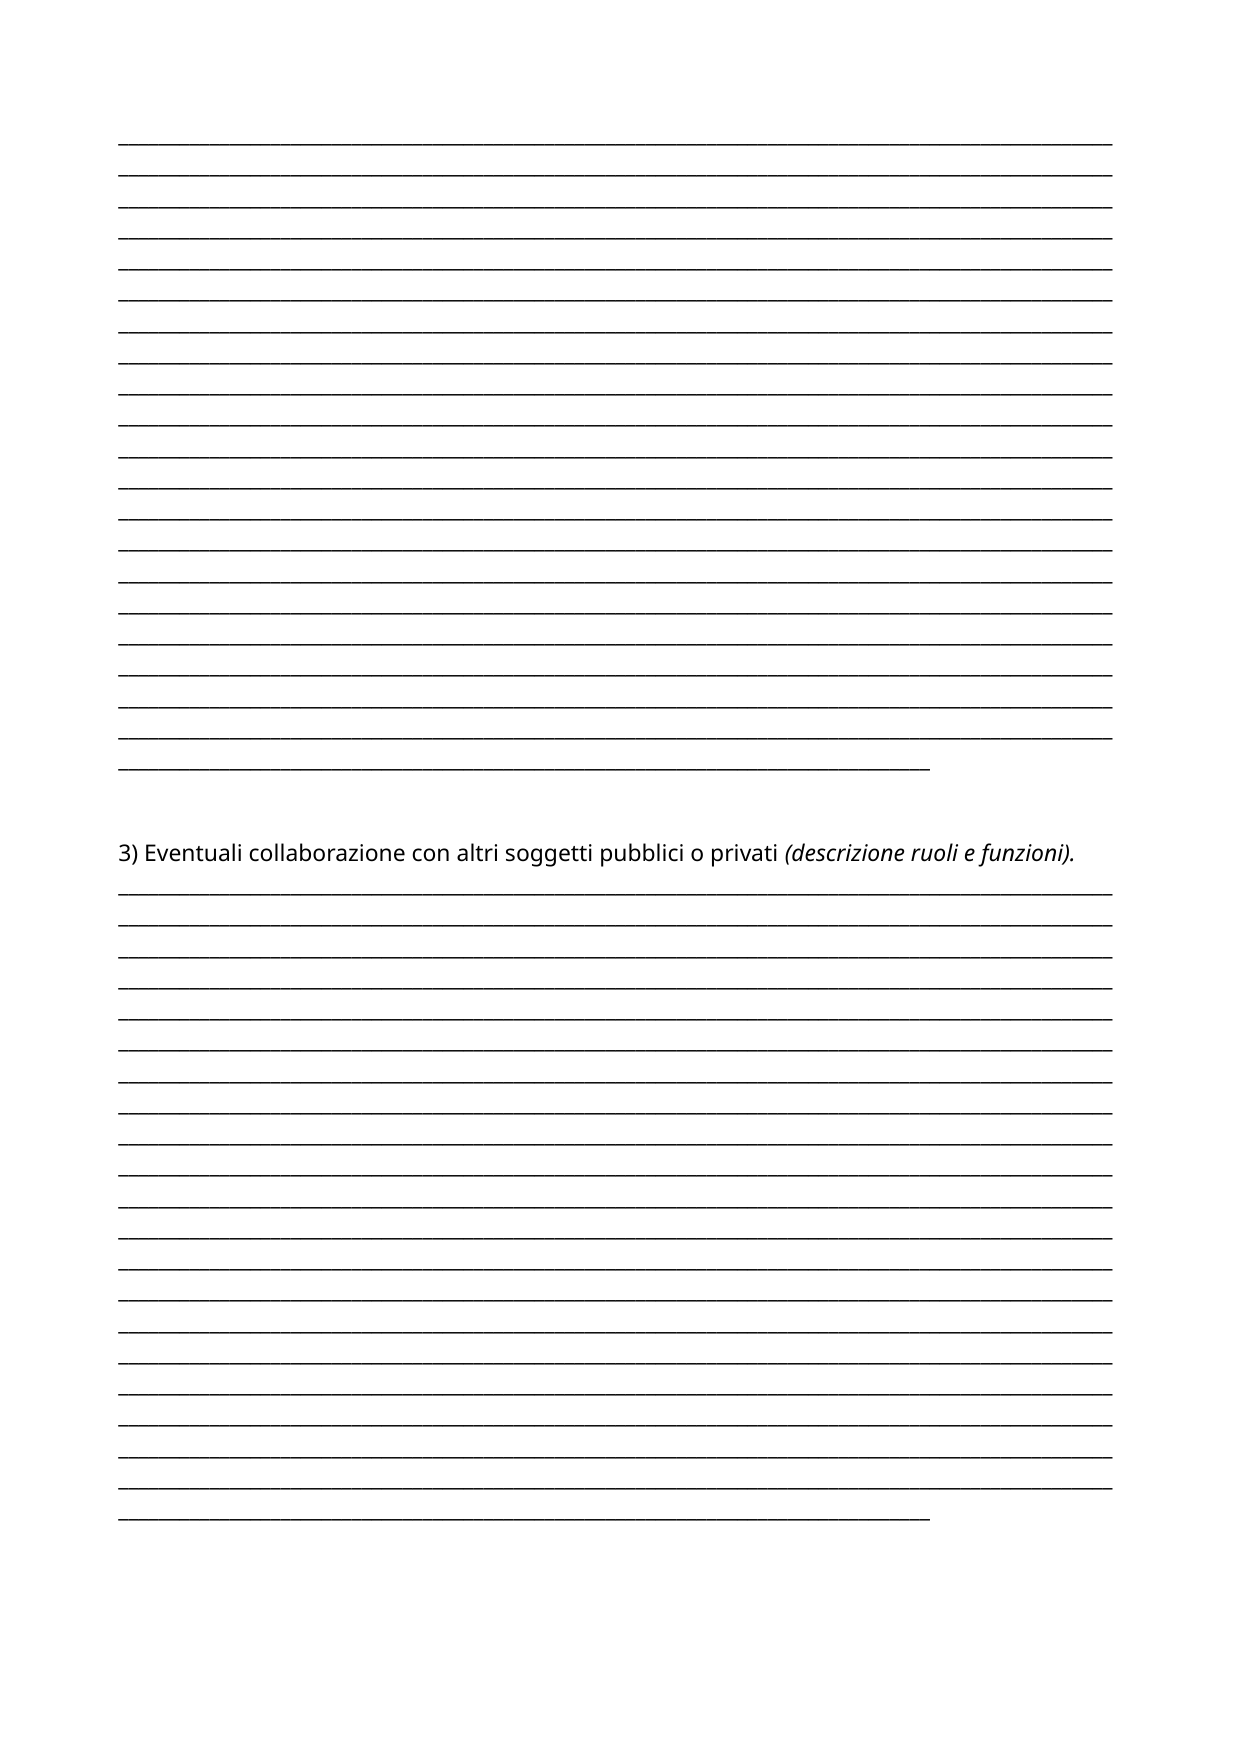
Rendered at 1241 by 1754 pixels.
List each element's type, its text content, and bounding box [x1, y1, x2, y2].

text ________________________________________________________________________________________________________________________________________________________________________________________________________________________________________________________________________________________________________________________________________________________________________________________________________________________________________________________________________________________________________________________________________________________________________________________________________________________________________________________________________________________________________________________________________________________________________________________________________________________________________________________________________________________________________________________________________________________________________________________________________________________________________________________________________________________________________________________________________________________________________________________________________________________________________________________________________________________________________________________________________________________________________________________________________________________________________________________________________________________________________________________________________________________________________________________________________________________________________________________________________________________________________________________________________________________________________________________________________________________________________________________________________________________________________________________________________________________________________________________________________________________________________________________________________________________________________________________ [118, 118, 1122, 774]
text ________________________________________________________________________________________________________________________________________________________________________________________________________________________________________________________________________________________________________________________________________________________________________________________________________________________________________________________________________________________________________________________________________________________________________________________________________________________________________________________________________________________________________________________________________________________________________________________________________________________________________________________________________________________________________________________________________________________________________________________________________________________________________________________________________________________________________________________________________________________________________________________________________________________________________________________________________________________________________________________________________________________________________________________________________________________________________________________________________________________________________________________________________________________________________________________________________________________________________________________________________________________________________________________________________________________________________________________________________________________________________________________________________________________________________________________________________________________________________________________________________________________________________________________________________________________________________________________ [118, 868, 1122, 1524]
text 3) Eventuali collaborazione con altri soggetti pubblici o privati (descrizione ruoli e funzioni). [118, 837, 1122, 868]
